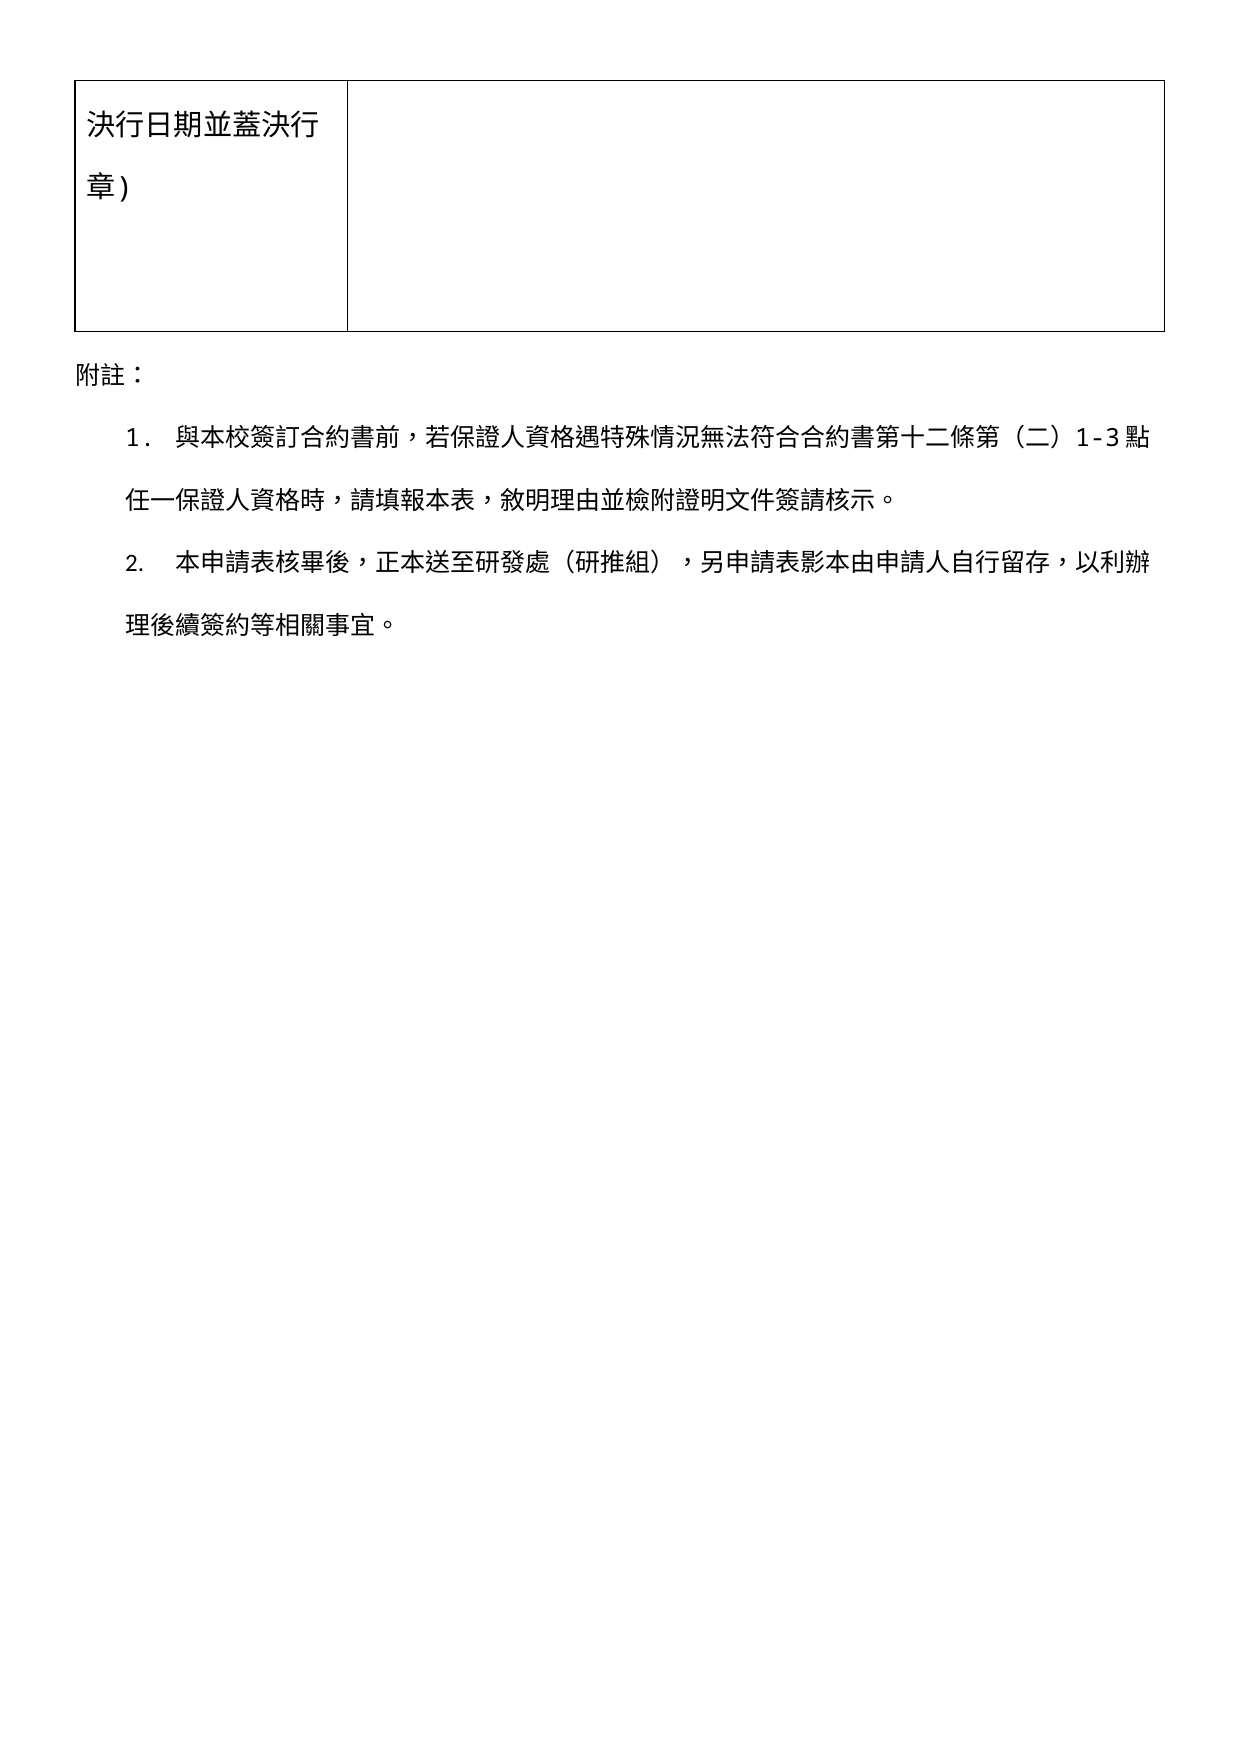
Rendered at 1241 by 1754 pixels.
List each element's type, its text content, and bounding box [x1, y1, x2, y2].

list 與本校簽訂合約書前，若保證人資格遇特殊情況無法符合合約書第十二條第（二）1-3點任一保證人資格時，請填報本表，敘明理由並檢附證明文件簽請核示。 [125, 394, 1165, 519]
text 附註： [75, 332, 1165, 394]
list 本申請表核畢後，正本送至研發處（研推組），另申請表影本由申請人自行留存，以利辦理後續簽約等相關事宜。 [125, 519, 1165, 644]
table_cell [348, 81, 1164, 331]
table_cell 決行日期並蓋決行章) [76, 81, 347, 331]
